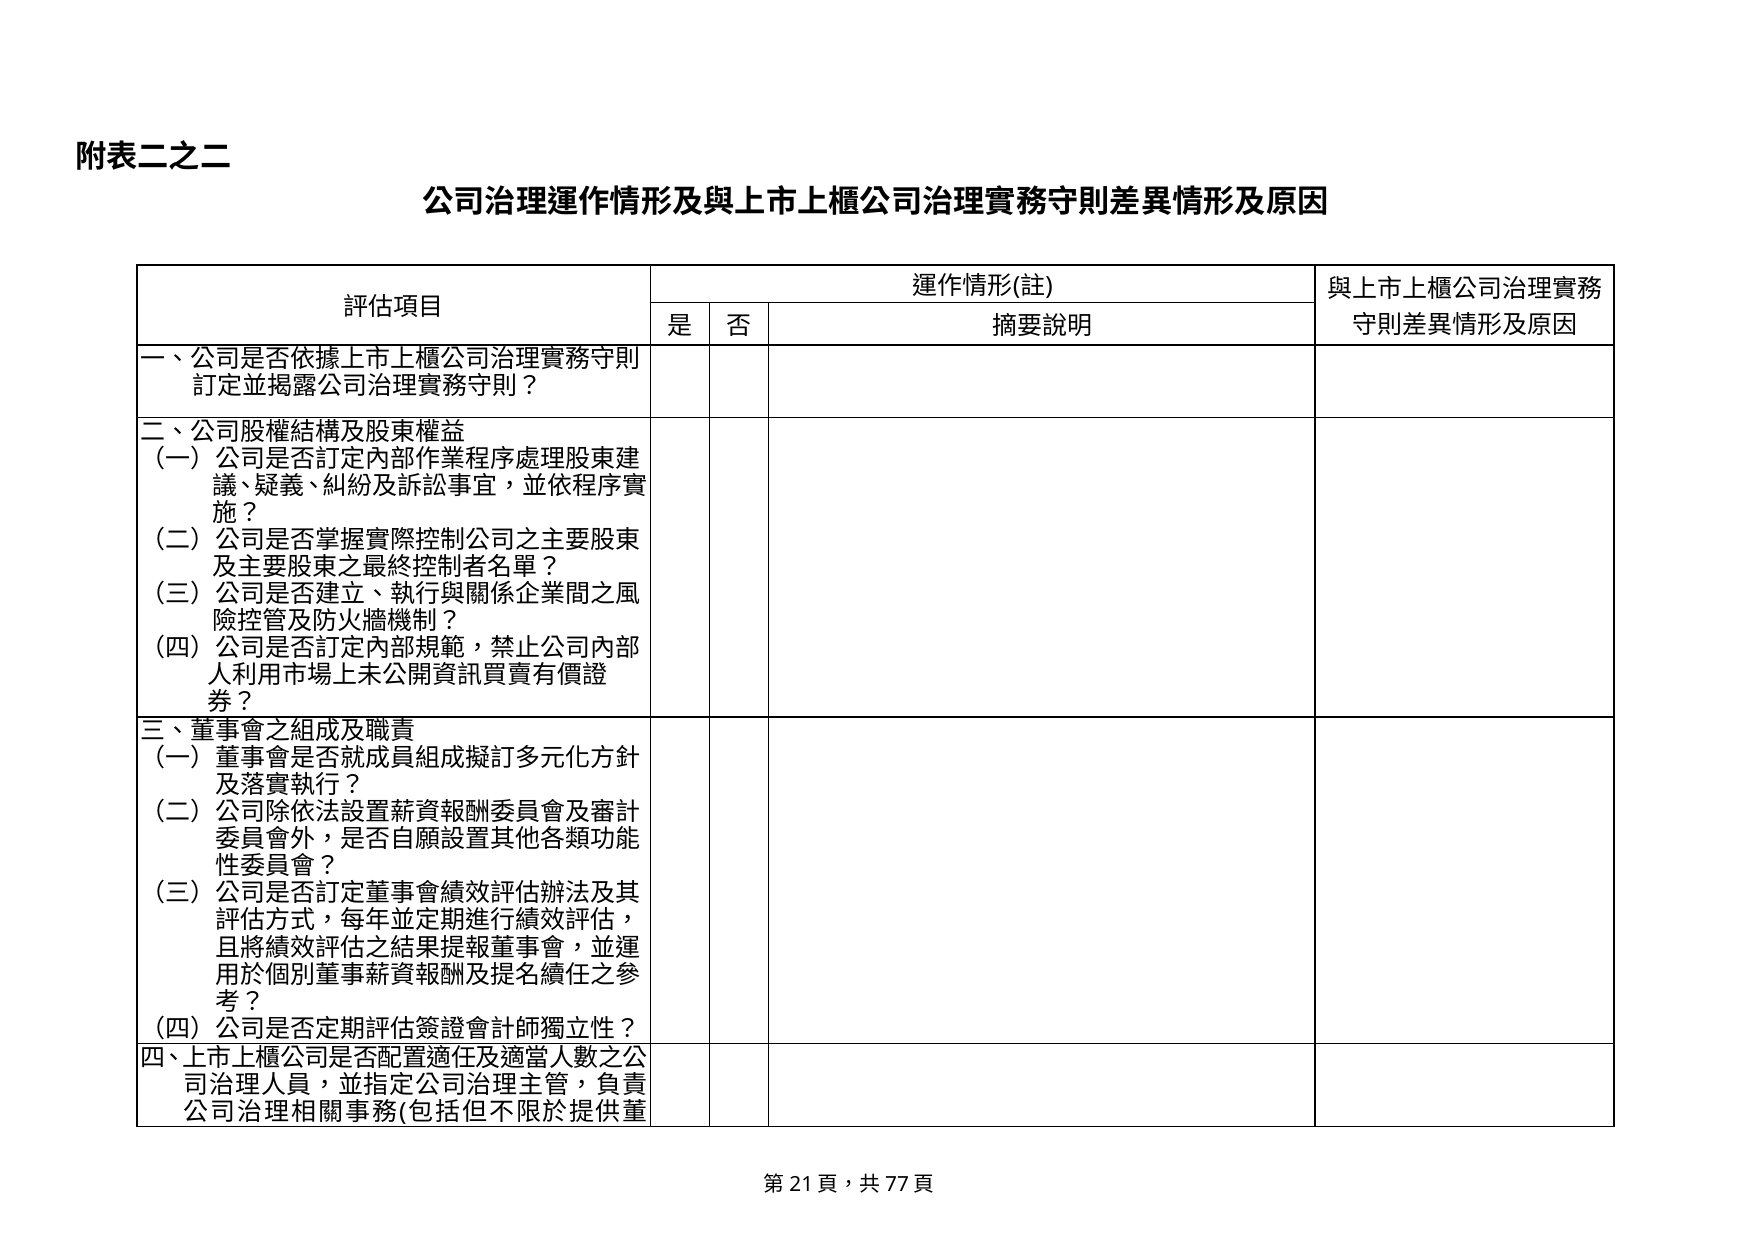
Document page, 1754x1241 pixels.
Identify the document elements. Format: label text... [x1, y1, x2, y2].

text 公司治理運作情形及與上市上櫃公司治理實務守則差異情形及原因 [128, 176, 1623, 222]
table_cell [651, 718, 709, 1043]
table_cell 二、公司股權結構及股東權益 （一）公司是否訂定內部作業程序處理股東建議、疑義、糾紛及訴訟事宜，並依程序實施？ （二）公司是否掌握實際控制公司之主要股東及主要股東之最終控制者名單？ （三）公司是否建立、執行與關係企業間之風險控管及防火牆機制？ （四）公司是否訂定內部規範，禁止公司內部人利用市場上未公開資訊買賣有價證券？ [138, 418, 650, 716]
table_cell 摘要說明 [769, 303, 1314, 344]
table_cell [651, 418, 709, 716]
text 附表二之二 [75, 131, 1623, 176]
table_header 評估項目 [138, 266, 650, 344]
table_cell 三、董事會之組成及職責 （一）董事會是否就成員組成擬訂多元化方針及落實執行？ （二）公司除依法設置薪資報酬委員會及審計委員會外，是否自願設置其他各類功能性委員會？ （三）公司是否訂定董事會績效評估辦法及其評估方式，每年並定期進行績效評估，且將績效評估之結果提報董事會，並運用於個別董事薪資報酬及提名續任之參考？ （四）公司是否定期評估簽證會計師獨立性？ [138, 718, 650, 1043]
table_cell [651, 1044, 709, 1126]
table_cell 四、上市上櫃公司是否配置適任及適當人數之公司治理人員，並指定公司治理主管，負責公司治理相關事務(包括但不限於提供董 [138, 1044, 650, 1126]
table_cell [710, 346, 768, 417]
table_cell [1316, 1044, 1613, 1126]
table_cell [769, 1044, 1314, 1126]
table_cell [769, 418, 1314, 716]
table_cell [1316, 418, 1613, 716]
table_cell 否 [710, 303, 768, 344]
table_cell [710, 418, 768, 716]
table_header 與上市上櫃公司治理實務守則差異情形及原因 [1316, 266, 1613, 344]
table_header 運作情形(註) [651, 266, 1314, 302]
table_cell [651, 346, 709, 417]
table_cell [1316, 718, 1613, 1043]
table_cell [769, 346, 1314, 417]
table_cell [1316, 346, 1613, 417]
table_cell [769, 718, 1314, 1043]
table_cell 是 [651, 303, 709, 344]
table_cell 一、公司是否依據上市上櫃公司治理實務守則訂定並揭露公司治理實務守則？ [138, 346, 650, 417]
table_cell [710, 1044, 768, 1126]
table_cell [710, 718, 768, 1043]
